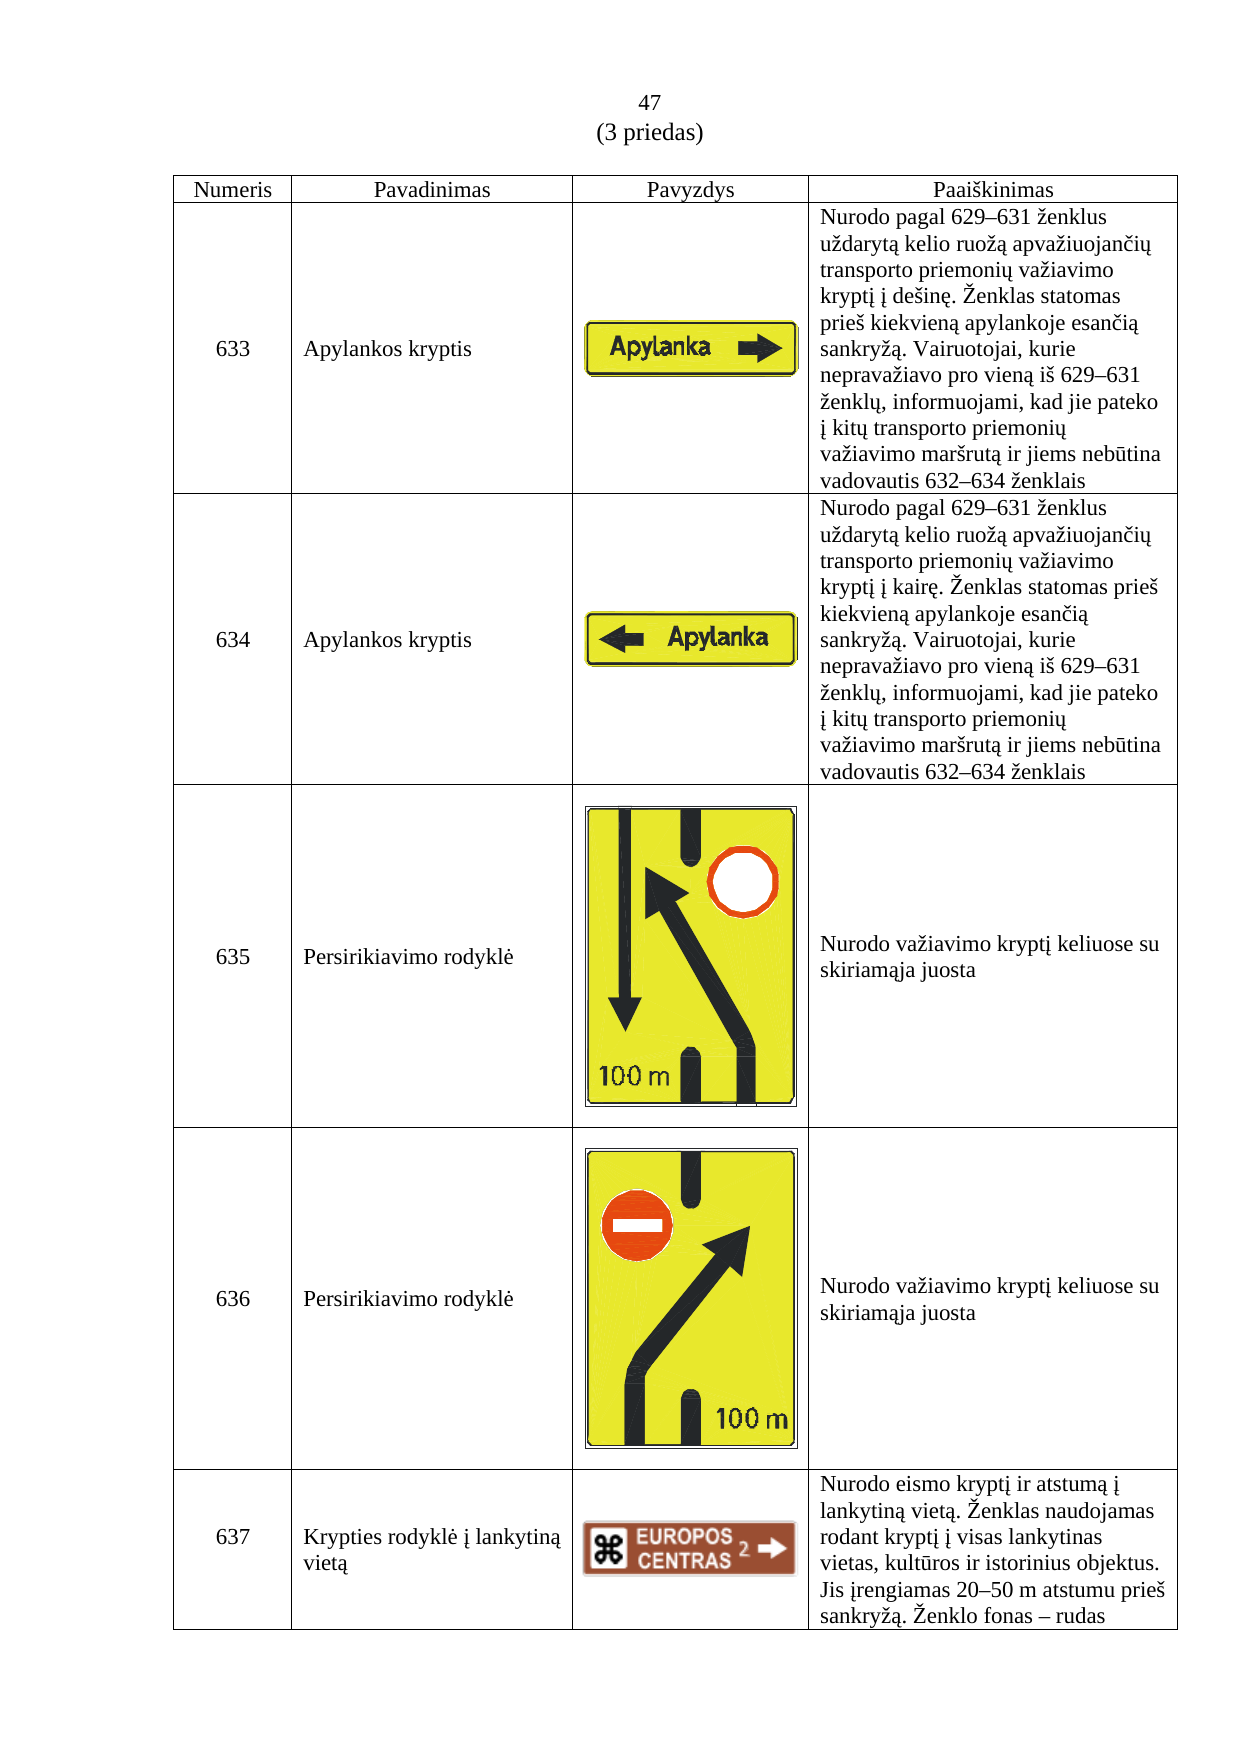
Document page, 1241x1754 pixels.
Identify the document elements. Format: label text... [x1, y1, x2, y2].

table_header Paaiškinimas [809, 176, 1177, 202]
table_header Pavadinimas [292, 176, 572, 202]
table_header Numeris [174, 176, 291, 202]
table_cell Nurodo eismo kryptį ir atstumą į lankytiną vietą. Ženklas naudojamas rodant kryptį į visas lankytinas vietas, kultūros ir istorinius objektus. Jis įrengiamas 20–50 m atstumu prieš sankryžą. Ženklo fonas – rudas [809, 1470, 1177, 1628]
table_cell Apylankos kryptis [292, 494, 572, 784]
table_cell Nurodo važiavimo kryptį keliuose su skiriamąja juosta [809, 785, 1177, 1127]
table_cell [573, 1470, 808, 1628]
table_cell 633 [174, 203, 291, 493]
table_cell 634 [174, 494, 291, 784]
table_cell [573, 1128, 808, 1469]
table_cell Persirikiavimo rodyklė [292, 785, 572, 1127]
table_cell 637 [174, 1470, 291, 1628]
table_cell 635 [174, 785, 291, 1127]
table_cell 636 [174, 1128, 291, 1469]
table_cell Nurodo pagal 629–631 ženklus uždarytą kelio ruožą apvažiuojančių transporto priemonių važiavimo kryptį į kairę. Ženklas statomas prieš kiekvieną apylankoje esančią sankryžą. Vairuotojai, kurie nepravažiavo pro vieną iš 629–631 ženklų, informuojami, kad jie pateko į kitų transporto priemonių važiavimo maršrutą ir jiems nebūtina vadovautis 632–634 ženklais [809, 494, 1177, 784]
table_cell Persirikiavimo rodyklė [292, 1128, 572, 1469]
table_header Pavyzdys [573, 176, 808, 202]
table_cell Apylankos kryptis [292, 203, 572, 493]
table_cell Nurodo važiavimo kryptį keliuose su skiriamąja juosta [809, 1128, 1177, 1469]
table_cell [573, 494, 808, 784]
table_cell Nurodo pagal 629–631 ženklus uždarytą kelio ruožą apvažiuojančių transporto priemonių važiavimo kryptį į dešinę. Ženklas statomas prieš kiekvieną apylankoje esančią sankryžą. Vairuotojai, kurie nepravažiavo pro vieną iš 629–631 ženklų, informuojami, kad jie pateko į kitų transporto priemonių važiavimo maršrutą ir jiems nebūtina vadovautis 632–634 ženklais [809, 203, 1177, 493]
table_cell [573, 785, 808, 1127]
table_cell [573, 203, 808, 493]
table_cell Krypties rodyklė į lankytiną vietą [292, 1470, 572, 1628]
